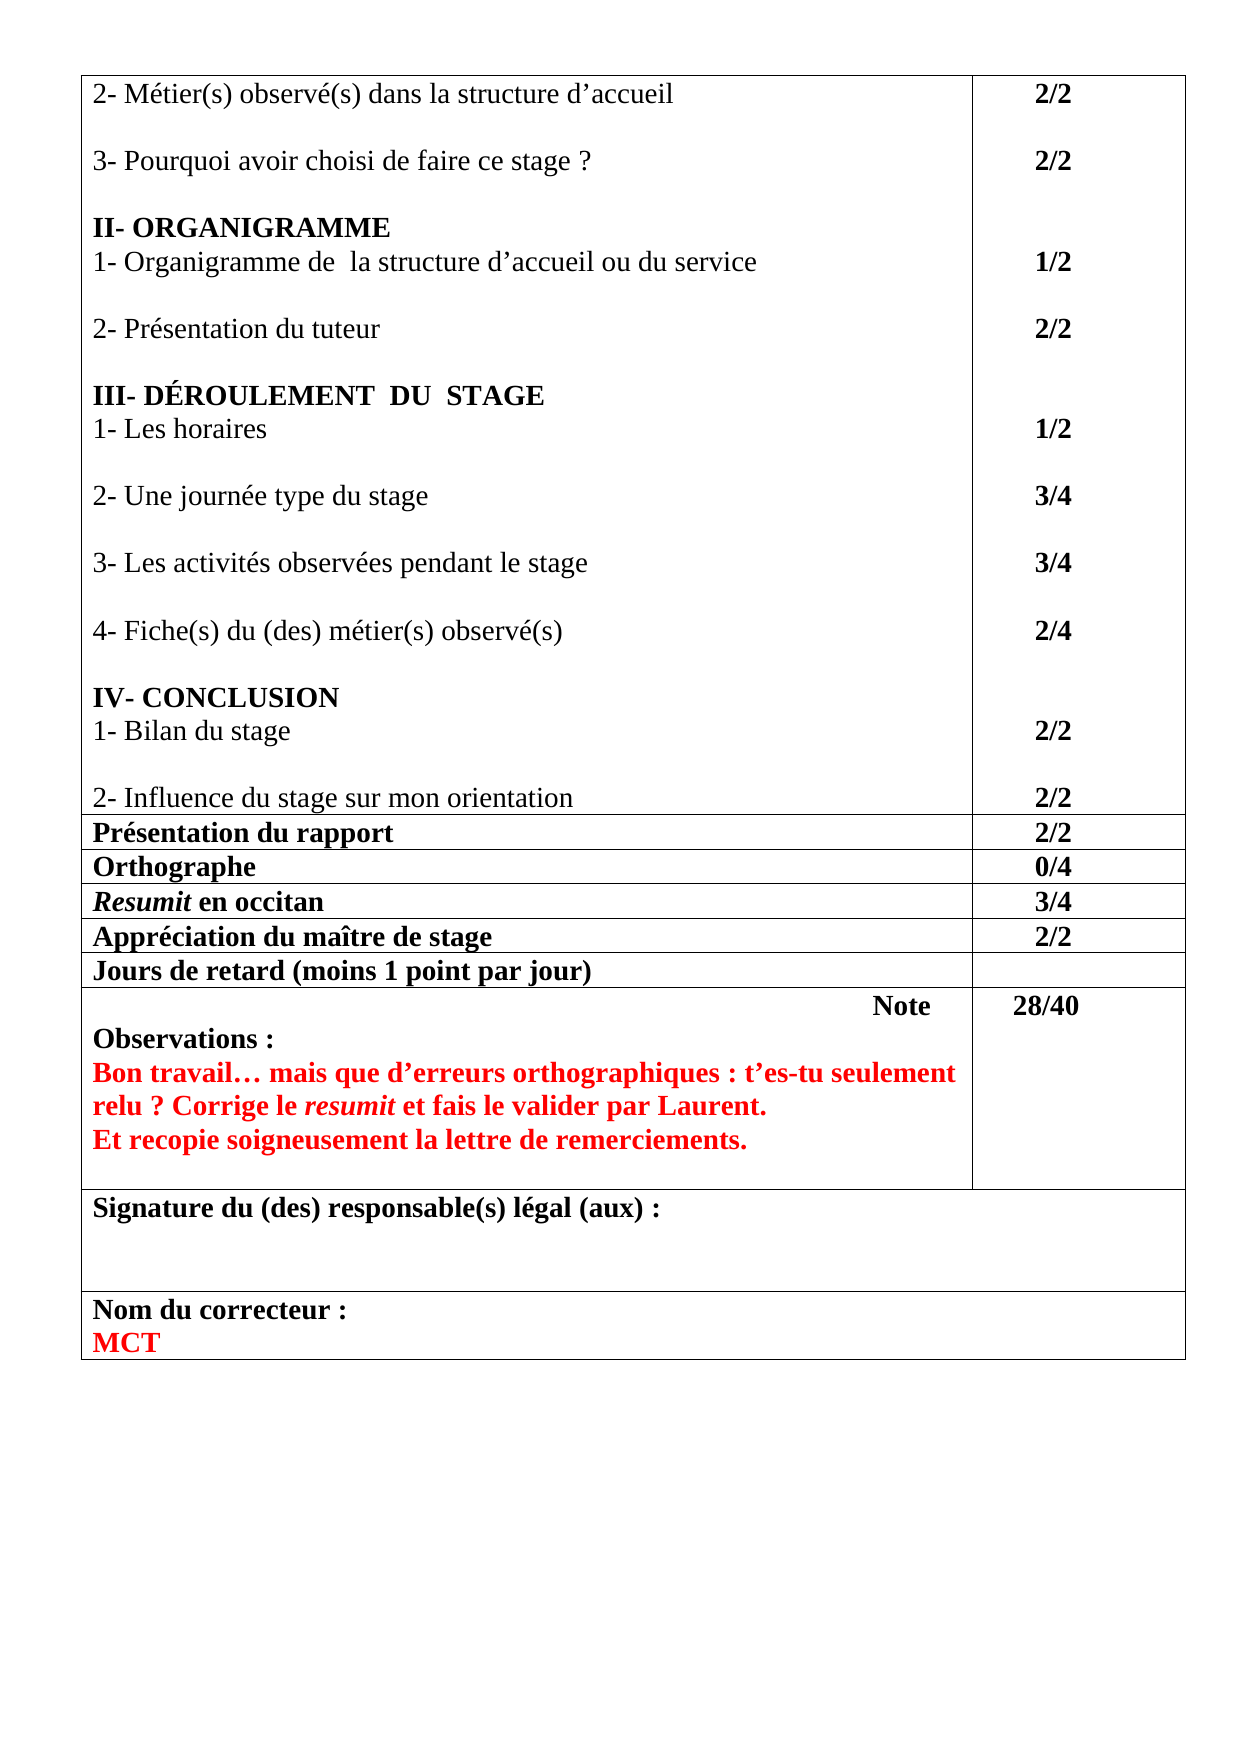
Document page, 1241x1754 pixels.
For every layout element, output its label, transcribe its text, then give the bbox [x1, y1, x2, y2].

table_cell 2- Métier(s) observé(s) dans la structure d’accueil 3- Pourquoi avoir choisi de faire ce stage ? II- ORGANIGRAMME 1- Organigramme de la structure d’accueil ou du service 2- Présentation du tuteur III- DÉROULEMENT DU STAGE 1- Les horaires 2- Une journée type du stage 3- Les activités observées pendant le stage 4- Fiche(s) du (des) métier(s) observé(s) IV- CONCLUSION 1- Bilan du stage 2- Influence du stage sur mon orientation [82, 76, 972, 814]
table_cell Nom du correcteur : MCT [82, 1292, 1185, 1359]
table_cell Note Observations : Bon travail… mais que d’erreurs orthographiques : t’es-tu seulement relu ? Corrige le resumit et fais le valider par Laurent. Et recopie soigneusement la lettre de remerciements. [82, 988, 972, 1189]
table_cell Jours de retard (moins 1 point par jour) [82, 953, 972, 987]
table_cell 0/4 [973, 850, 1185, 883]
table_cell Signature du (des) responsable(s) légal (aux) : [82, 1190, 1185, 1291]
table_cell Présentation du rapport [82, 815, 972, 848]
table_cell 2/2 [973, 919, 1185, 952]
table_cell 2/2 2/2 1/2 2/2 1/2 3/4 3/4 2/4 2/2 2/2 [973, 76, 1185, 814]
table_cell 3/4 [973, 884, 1185, 918]
table_cell 2/2 [973, 815, 1185, 848]
table_cell [973, 953, 1185, 987]
table_cell Resumit en occitan [82, 884, 972, 918]
table_cell Orthographe [82, 850, 972, 883]
table_cell Appréciation du maître de stage [82, 919, 972, 952]
table_cell 28/40 [973, 988, 1185, 1189]
